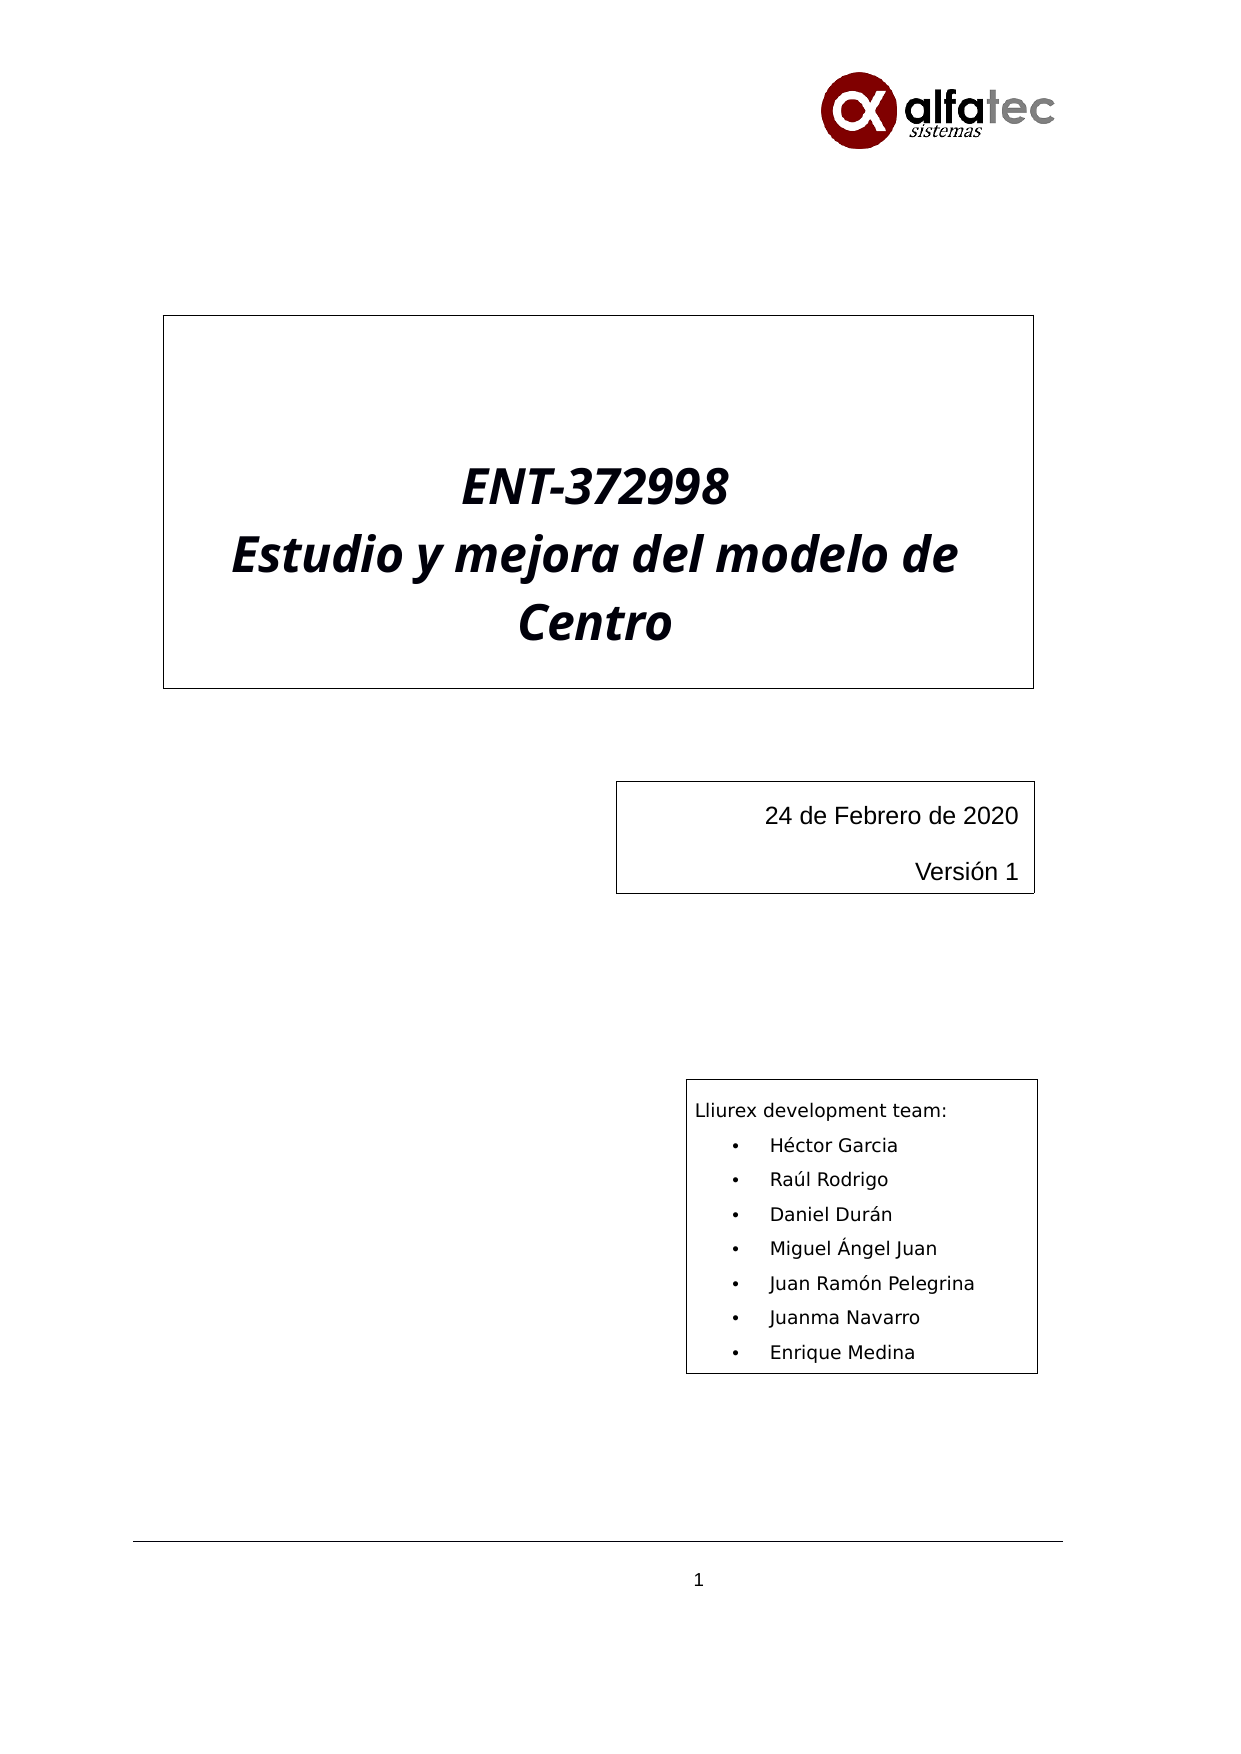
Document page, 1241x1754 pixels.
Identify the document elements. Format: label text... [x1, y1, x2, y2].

list Enrique Medina [732, 1342, 1028, 1364]
text Estudio y mejora del modelo de Centro [164, 519, 1033, 655]
text ENT-372998 [164, 451, 1033, 519]
list Héctor Garcia [732, 1135, 1028, 1157]
list Miguel Ángel Juan [732, 1238, 1028, 1260]
picture [821, 72, 1057, 149]
list Juanma Navarro [732, 1307, 1028, 1329]
list Raúl Rodrigo [732, 1169, 1028, 1191]
list Juan Ramón Pelegrina [732, 1273, 1028, 1295]
text Versión 1 [631, 857, 1019, 886]
text Lliurex development team: [694, 1100, 1028, 1122]
list Daniel Durán [732, 1204, 1028, 1226]
text 24 de Febrero de 2020 [631, 801, 1019, 830]
